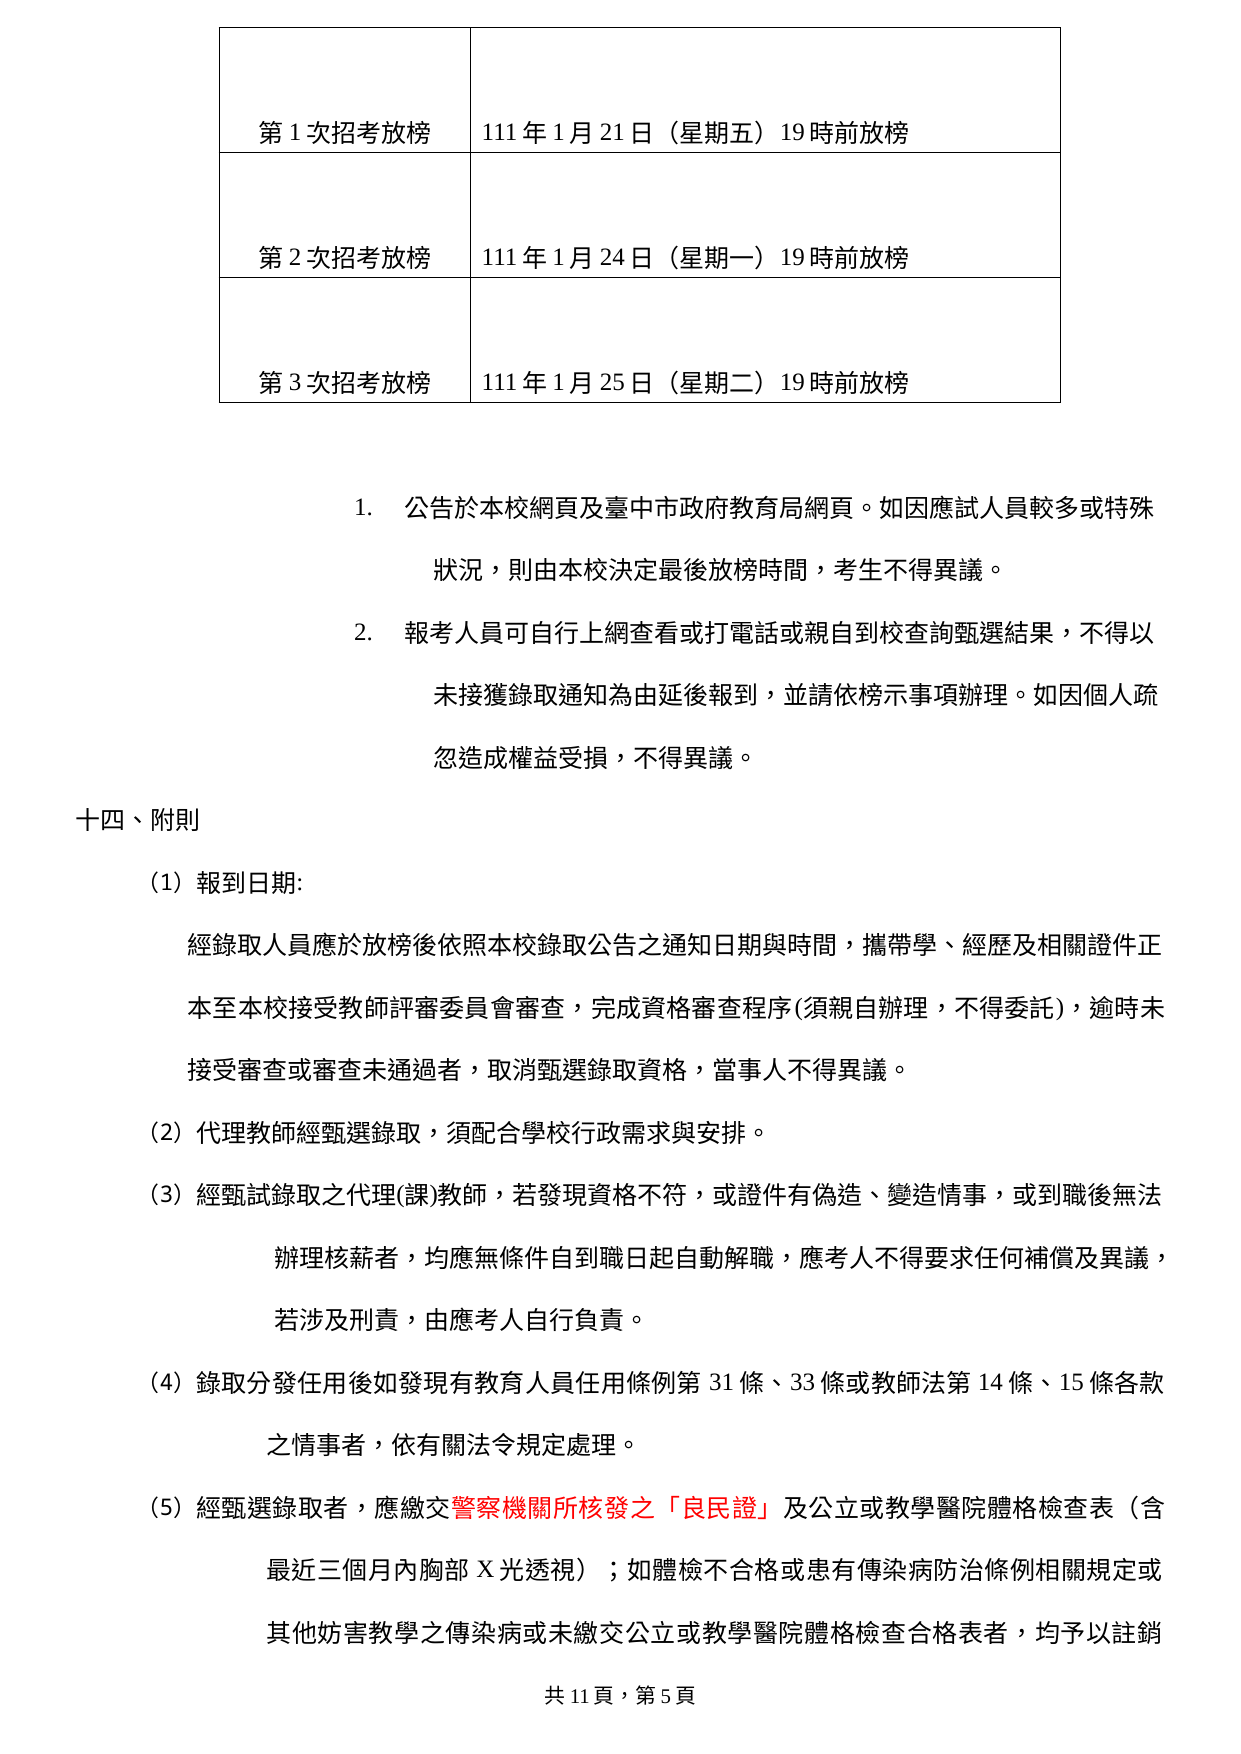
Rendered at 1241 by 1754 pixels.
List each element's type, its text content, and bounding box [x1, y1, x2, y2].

list 公告於本校網頁及臺中市政府教育局網頁。如因應試人員較多或特殊狀況，則由本校決定最後放榜時間，考生不得異議。 [354, 464, 1165, 589]
table_header 111年1月21日（星期五）19時前放榜 [471, 28, 1060, 152]
text 十四、附則 [75, 777, 1165, 839]
table_cell 111年1月25日（星期二）19時前放榜 [471, 278, 1060, 402]
list 經甄選錄取者，應繳交警察機關所核發之「良民證」及公立或教學醫院體格檢查表（含最近三個月內胸部X光透視）；如體檢不合格或患有傳染病防治條例相關規定或其他妨害教學之傳染病或未繳交公立或教學醫院體格檢查合格表者，均予以註銷錄取資格。另學校工作人員應接種COVID-19疫苗2劑且滿14天，新進人員於首次服務前，倘未完整接種2劑疫苗且滿14天，應提供自費3日內抗原快篩(含家用快篩)或PCR檢驗陰性證明；倘人員經醫師評估且開立不建議施打COVID-19疫苗證明或個人因素無法施打，於首次服務前，應提供自費3日內PCR檢驗陰性證明，後續須每週1次自費抗原快篩(含家用快篩)或PCR檢驗陰性後，始得提供服務。 [136, 1464, 1165, 1652]
text 經錄取人員應於放榜後依照本校錄取公告之通知日期與時間，攜帶學、經歷及相關證件正本至本校接受教師評審委員會審查，完成資格審查程序(須親自辦理，不得委託)，逾時未接受審查或審查未通過者，取消甄選錄取資格，當事人不得異議。 [187, 902, 1165, 1089]
list 報到日期: [136, 839, 1165, 902]
list 經甄試錄取之代理(課)教師，若發現資格不符，或證件有偽造、變造情事，或到職後無法辦理核薪者，均應無條件自到職日起自動解職，應考人不得要求任何補償及異議，若涉及刑責，由應考人自行負責。 [136, 1152, 1165, 1339]
table_cell 第2次招考放榜 [220, 153, 470, 277]
table_cell 第3次招考放榜 [220, 278, 470, 402]
table_header 第1次招考放榜 [220, 28, 470, 152]
list 錄取分發任用後如發現有教育人員任用條例第31條、33條或教師法第14條、15條各款之情事者，依有關法令規定處理。 [136, 1339, 1165, 1464]
list 代理教師經甄選錄取，須配合學校行政需求與安排。 [136, 1089, 1165, 1152]
list 報考人員可自行上網查看或打電話或親自到校查詢甄選結果，不得以未接獲錄取通知為由延後報到，並請依榜示事項辦理。如因個人疏忽造成權益受損，不得異議。 [354, 589, 1165, 777]
table_cell 111年1月24日（星期一）19時前放榜 [471, 153, 1060, 277]
